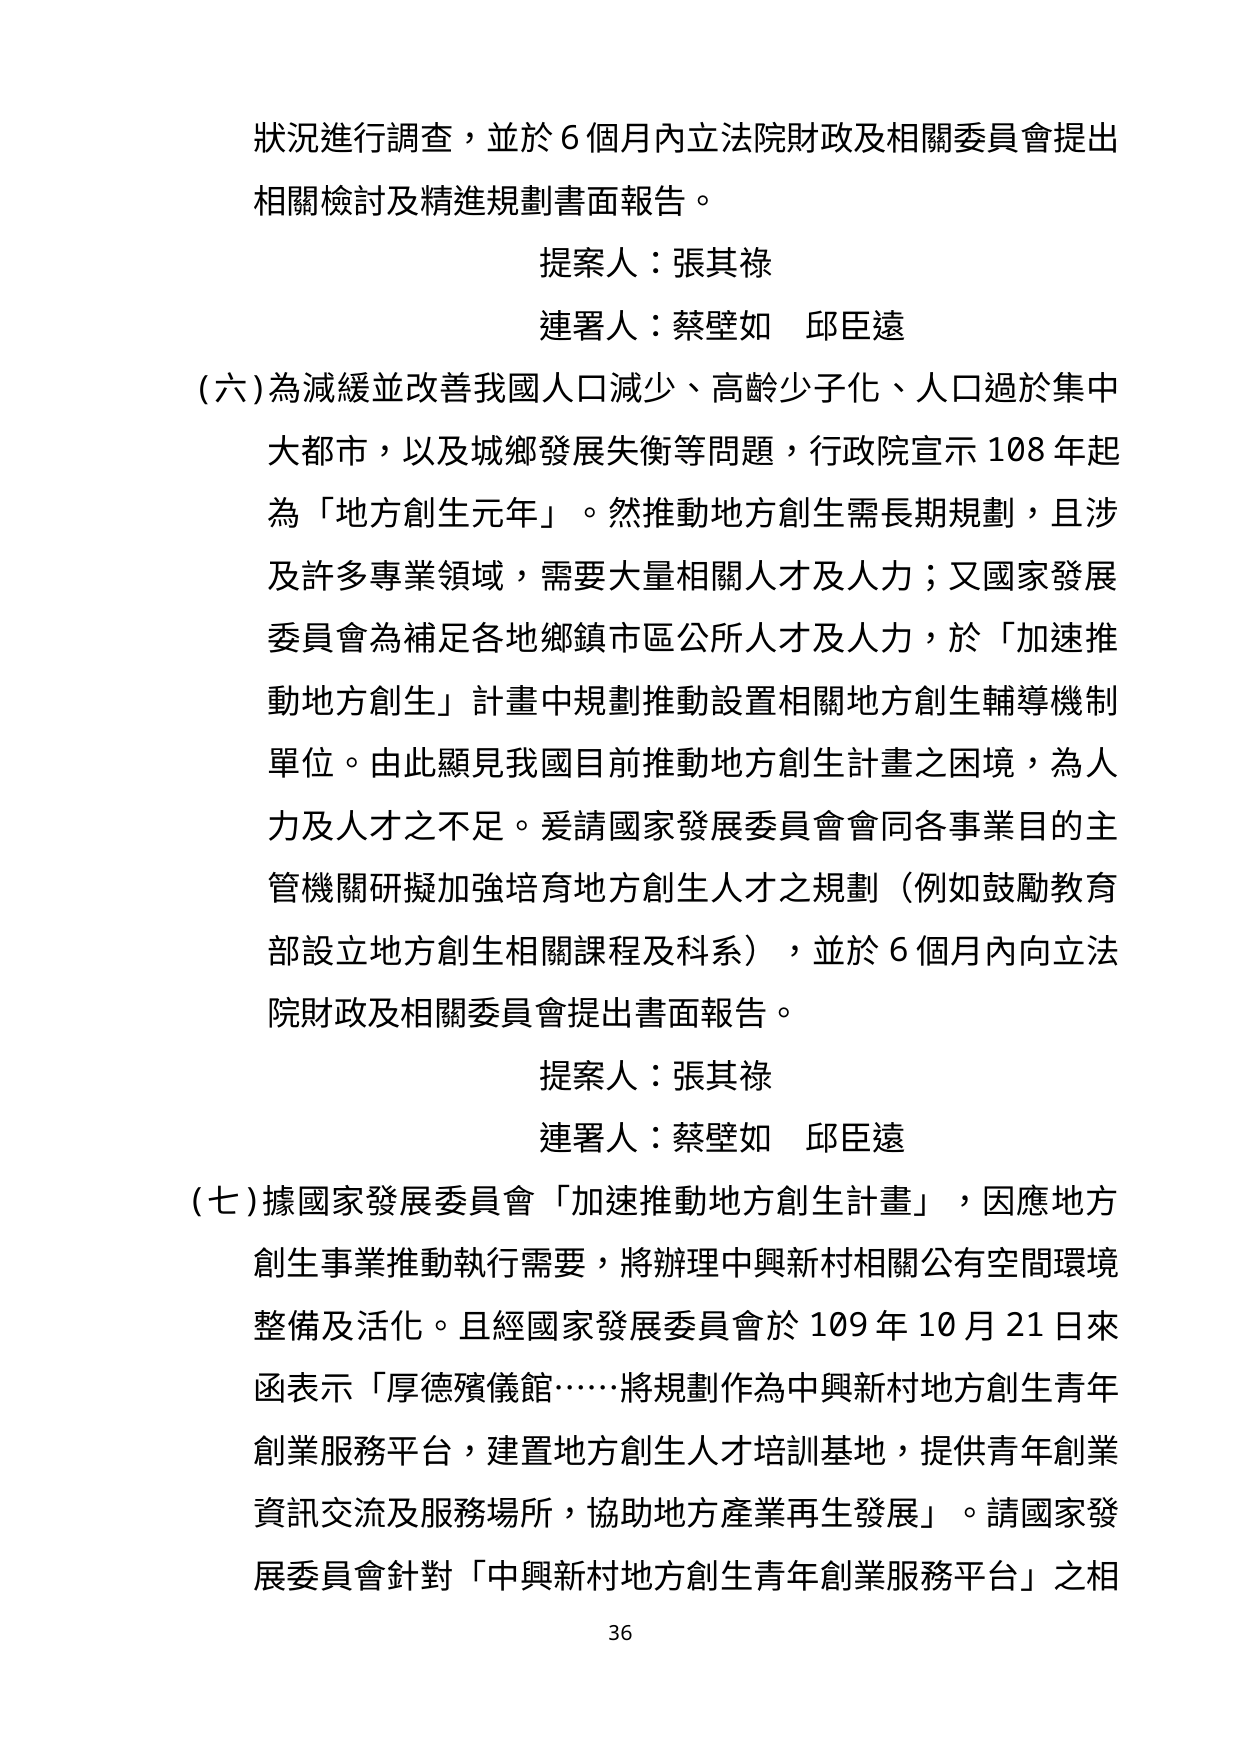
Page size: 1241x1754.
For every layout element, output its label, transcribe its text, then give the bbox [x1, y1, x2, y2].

text 狀況進行調查，並於6個月內立法院財政及相關委員會提出相關檢討及精進規劃書面報告。 [187, 94, 1120, 219]
text 提案人：張其祿 [179, 1032, 1120, 1094]
text (七)據國家發展委員會「加速推動地方創生計畫」，因應地方創生事業推動執行需要，將辦理中興新村相關公有空間環境整備及活化。且經國家發展委員會於109年10月21日來函表示「厚德殯儀館……將規劃作為中興新村地方創生青年創業服務平台，建置地方創生人才培訓基地，提供青年創業資訊交流及服務場所，協助地方產業再生發展」。請國家發展委員會針對「中興新村地方創生青年創業服務平台」之相 [187, 1157, 1120, 1594]
text 連署人：蔡壁如 邱臣遠 [179, 1094, 1120, 1157]
text 連署人：蔡壁如 邱臣遠 [179, 282, 1120, 344]
text (六)為減緩並改善我國人口減少、高齡少子化、人口過於集中大都市，以及城鄉發展失衡等問題，行政院宣示108年起為「地方創生元年」。然推動地方創生需長期規劃，且涉及許多專業領域，需要大量相關人才及人力；又國家發展委員會為補足各地鄉鎮市區公所人才及人力，於「加速推動地方創生」計畫中規劃推動設置相關地方創生輔導機制單位。由此顯見我國目前推動地方創生計畫之困境，為人力及人才之不足。爰請國家發展委員會會同各事業目的主管機關研擬加強培育地方創生人才之規劃（例如鼓勵教育部設立地方創生相關課程及科系），並於6個月內向立法院財政及相關委員會提出書面報告。 [193, 344, 1120, 1032]
text 提案人：張其祿 [179, 219, 1120, 282]
